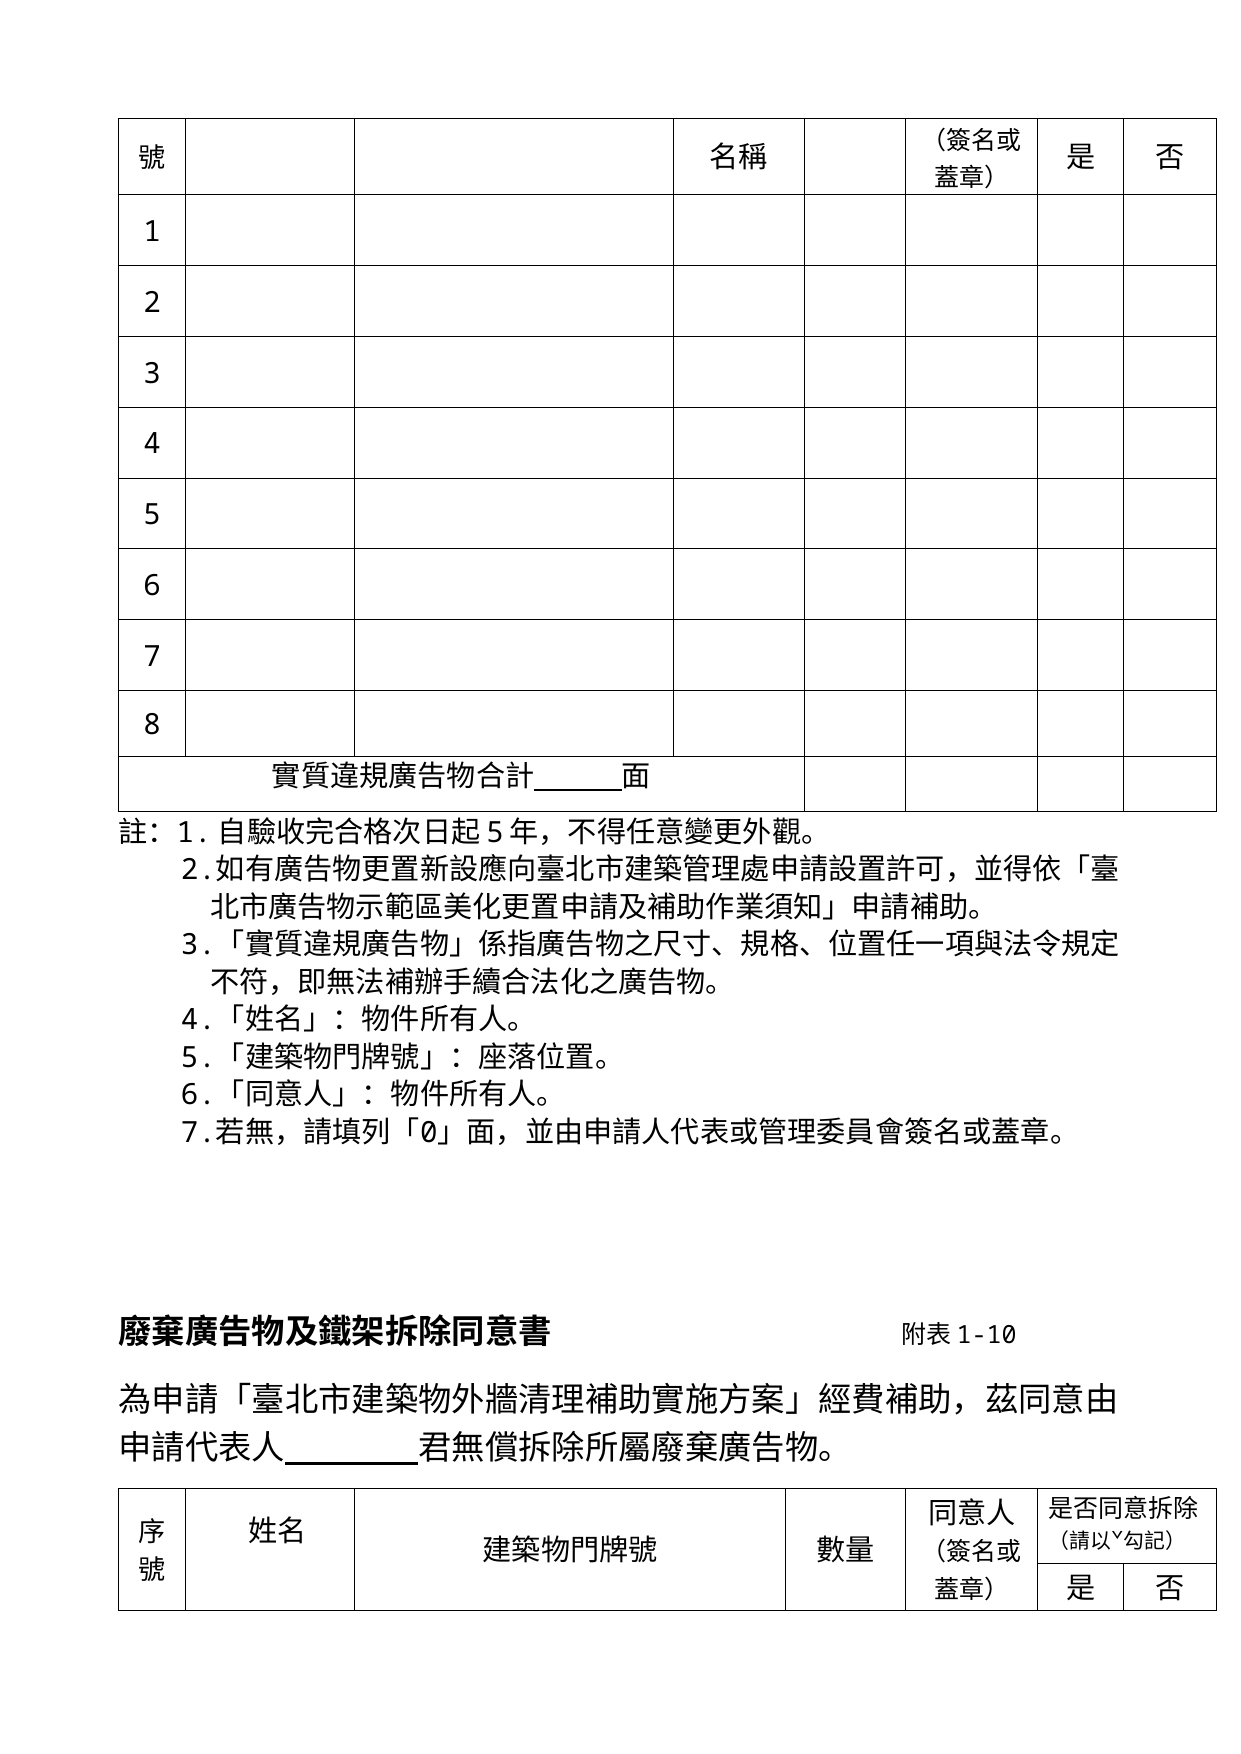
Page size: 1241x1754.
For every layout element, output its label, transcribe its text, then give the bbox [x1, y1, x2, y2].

table_cell [805, 195, 905, 265]
table_cell [674, 691, 804, 756]
table_cell [355, 337, 673, 407]
table_cell 是 [1038, 119, 1123, 194]
table_cell 4 [119, 408, 185, 477]
table_cell [186, 408, 354, 477]
table_header 是否同意拆除 （請以ˇ勾記） [1038, 1489, 1216, 1563]
table_cell 7 [119, 620, 185, 690]
table_cell [1038, 408, 1123, 477]
table_cell [1124, 757, 1216, 811]
table_cell [1038, 266, 1123, 336]
table_cell [1124, 620, 1216, 690]
table_cell 否 [1124, 119, 1216, 194]
table_cell [674, 479, 804, 548]
table_cell [1038, 691, 1123, 756]
text 為申請「臺北市建築物外牆清理補助實施方案」經費補助，茲同意由申請代表人 君無償拆除所屬廢棄廣告物。 [118, 1373, 1122, 1469]
table_cell [1038, 195, 1123, 265]
table_cell [906, 549, 1037, 619]
table_cell [805, 691, 905, 756]
table_cell [674, 266, 804, 336]
table_cell [186, 337, 354, 407]
table_header 數量 [786, 1489, 905, 1610]
table_cell [674, 337, 804, 407]
text 廢棄廣告物及鐵架拆除同意書 附表1-10 [118, 1300, 1122, 1354]
table_cell 2 [119, 266, 185, 336]
table_cell [674, 408, 804, 477]
table_header 姓名 [186, 1489, 354, 1610]
table_cell [906, 479, 1037, 548]
table_cell 3 [119, 337, 185, 407]
table_cell [1124, 195, 1216, 265]
table_header [805, 119, 905, 194]
table_cell [674, 620, 804, 690]
table_cell [186, 549, 354, 619]
table_cell [186, 195, 354, 265]
table_header 名稱 [674, 119, 804, 194]
table_cell [805, 266, 905, 336]
table_cell [186, 691, 354, 756]
table_cell [906, 620, 1037, 690]
table_cell [1124, 549, 1216, 619]
table_cell [906, 691, 1037, 756]
table_cell [355, 691, 673, 756]
table_cell [355, 549, 673, 619]
table_cell [805, 408, 905, 477]
table_cell 6 [119, 549, 185, 619]
table_cell [1038, 549, 1123, 619]
table_cell [1038, 337, 1123, 407]
table_header 建築物門牌號 [355, 1489, 785, 1610]
table_cell [1124, 266, 1216, 336]
table_cell [1038, 620, 1123, 690]
table_cell [906, 757, 1037, 811]
table_cell [674, 549, 804, 619]
table_cell [1124, 479, 1216, 548]
table_cell [186, 620, 354, 690]
table_cell [805, 757, 905, 811]
table_header 序號 [119, 1489, 185, 1610]
table_cell [906, 337, 1037, 407]
table_header 同意人（簽名或蓋章） [906, 1489, 1037, 1610]
table_cell 否 [1124, 1564, 1216, 1610]
table_cell [906, 195, 1037, 265]
text 7.若無，請填列「0」面，並由申請人代表或管理委員會簽名或蓋章。 [181, 1112, 1122, 1150]
table_cell 8 [119, 691, 185, 756]
table_header 號 [119, 119, 185, 194]
table_cell [1124, 691, 1216, 756]
text 3.「實質違規廣告物」係指廣告物之尺寸、規格、位置任一項與法令規定不符，即無法補辦手續合法化之廣告物。 [181, 925, 1122, 1000]
table_cell 1 [119, 195, 185, 265]
table_cell [355, 408, 673, 477]
table_cell [805, 479, 905, 548]
table_cell [674, 195, 804, 265]
text 5.「建築物門牌號」：座落位置。 [181, 1037, 1122, 1075]
text 2.如有廣告物更置新設應向臺北市建築管理處申請設置許可，並得依「臺北市廣告物示範區美化更置申請及補助作業須知」申請補助。 [181, 850, 1122, 925]
table_cell [1038, 757, 1123, 811]
table_header [186, 119, 354, 194]
table_cell [186, 266, 354, 336]
table_cell [1124, 408, 1216, 477]
table_cell [355, 620, 673, 690]
table_cell 5 [119, 479, 185, 548]
table_header （簽名或蓋章） [906, 119, 1037, 194]
table_cell [355, 266, 673, 336]
table_cell [355, 479, 673, 548]
table_cell [186, 479, 354, 548]
table_cell [805, 337, 905, 407]
text 註：1. 自驗收完合格次日起5年，不得任意變更外觀。 [118, 812, 1122, 850]
table_cell [805, 549, 905, 619]
table_cell [355, 195, 673, 265]
table_cell [1124, 337, 1216, 407]
table_cell 實質違規廣告物合計 面 — [119, 757, 804, 811]
table_cell [805, 620, 905, 690]
table_cell [906, 266, 1037, 336]
table_cell 是 [1038, 1564, 1123, 1610]
table_cell [906, 408, 1037, 477]
text 6.「同意人」：物件所有人。 [181, 1075, 1122, 1112]
table_header [355, 119, 673, 194]
text 4.「姓名」：物件所有人。 [181, 1000, 1122, 1037]
table_cell [1038, 479, 1123, 548]
